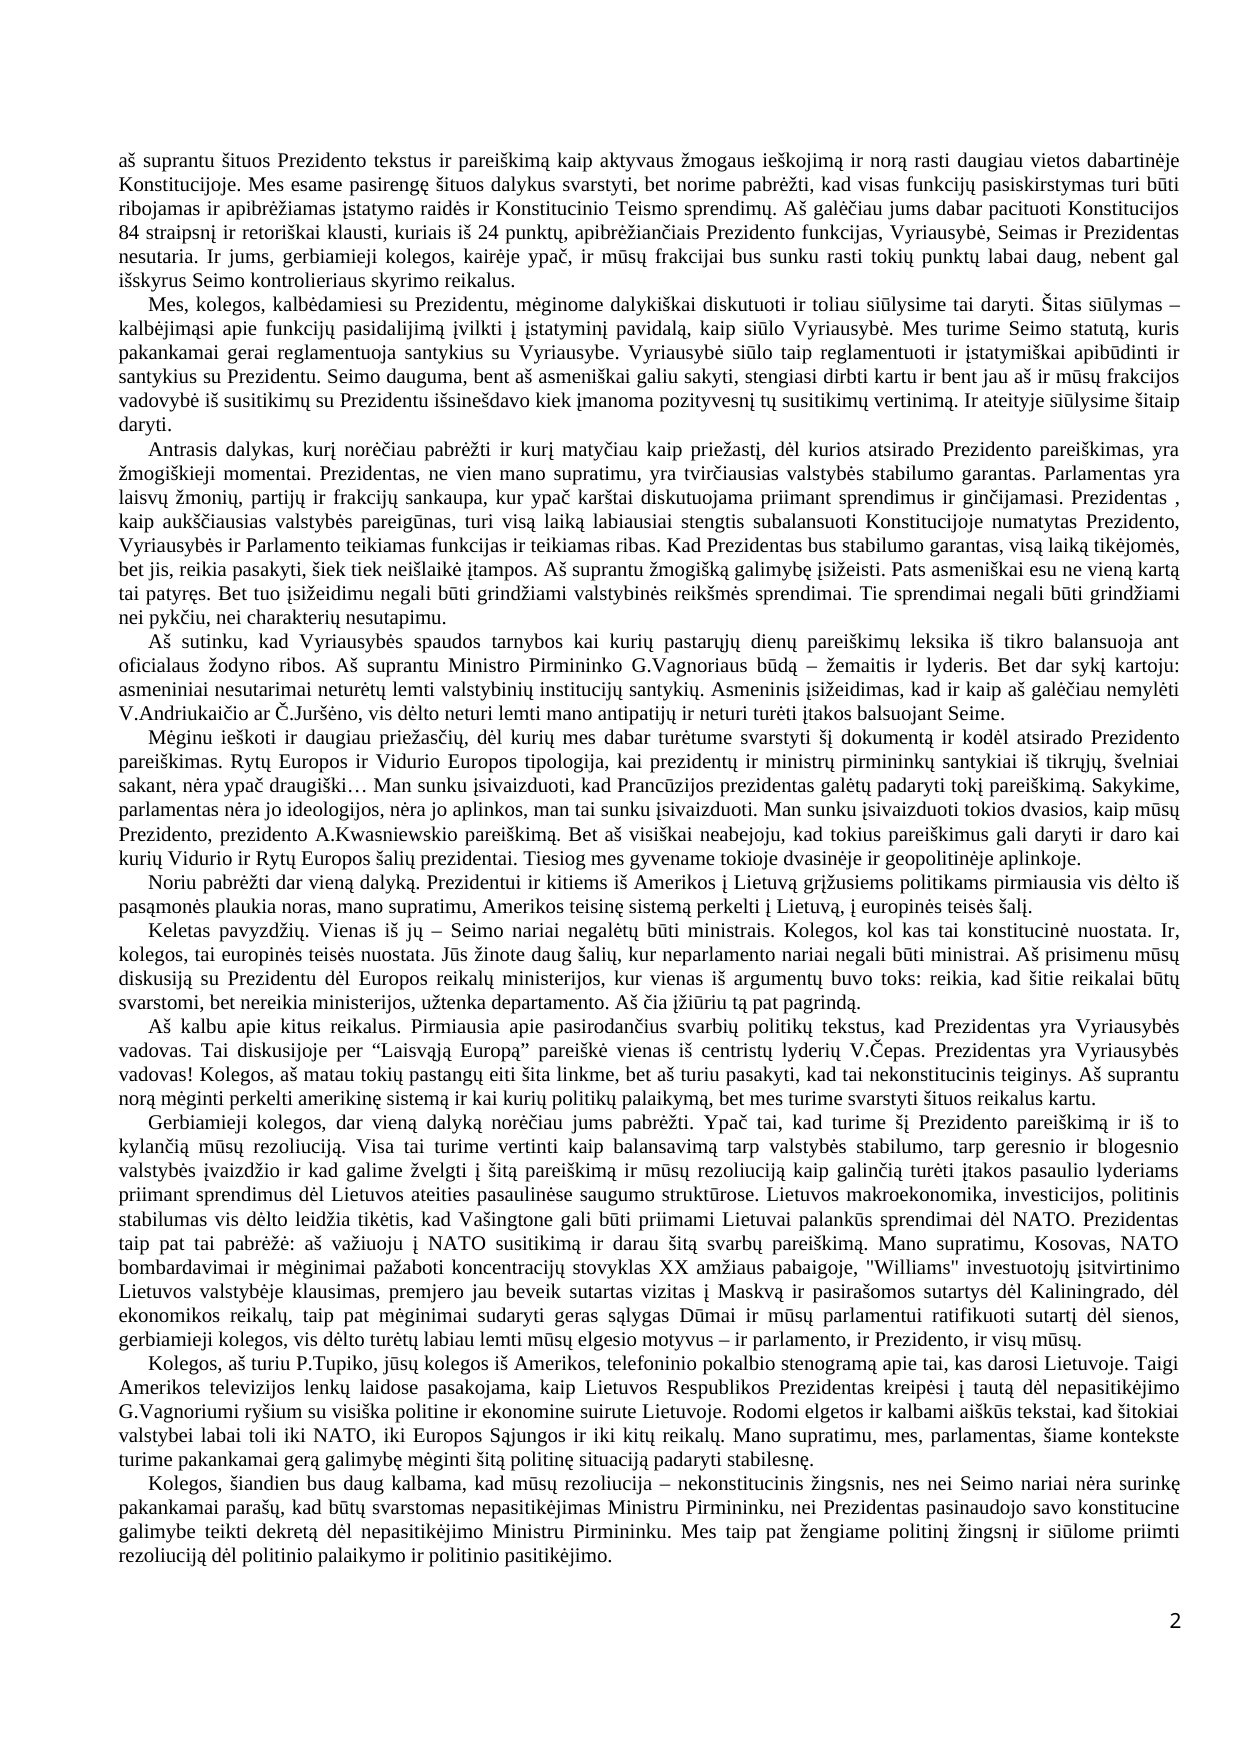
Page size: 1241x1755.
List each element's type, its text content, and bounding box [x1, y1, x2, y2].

text Noriu pabrėžti dar vieną dalyką. Prezidentui ir kitiems iš Amerikos į Lietuvą grįžusiems politikams pirmiausia vis dėlto iš pasąmonės plaukia noras, mano supratimu, Amerikos teisinę sistemą perkelti į Lietuvą, į europinės teisės šalį. [118, 869, 1181, 918]
text Gerbiamieji kolegos, dar vieną dalyką norėčiau jums pabrėžti. Ypač tai, kad turime šį Prezidento pareiškimą ir iš to kylančią mūsų rezoliuciją. Visa tai turime vertinti kaip balansavimą tarp valstybės stabilumo, tarp geresnio ir blogesnio valstybės įvaizdžio ir kad galime žvelgti į šitą pareiškimą ir mūsų rezoliuciją kaip galinčią turėti įtakos pasaulio lyderiams priimant sprendimus dėl Lietuvos ateities pasaulinėse saugumo struktūrose. Lietuvos makroekonomika, investicijos, politinis stabilumas vis dėlto leidžia tikėtis, kad Vašingtone gali būti priimami Lietuvai palankūs sprendimai dėl NATO. Prezidentas taip pat tai pabrėžė: aš važiuoju į NATO susitikimą ir darau šitą svarbų pareiškimą. Mano supratimu, Kosovas, NATO bombardavimai ir mėginimai pažaboti koncentracijų stovyklas XX amžiaus pabaigoje, "Williams" investuotojų įsitvirtinimo Lietuvos valstybėje klausimas, premjero jau beveik sutartas vizitas į Maskvą ir pasirašomos sutartys dėl Kaliningrado, dėl ekonomikos reikalų, taip pat mėginimai sudaryti geras sąlygas Dūmai ir mūsų parlamentui ratifikuoti sutartį dėl sienos, gerbiamieji kolegos, vis dėlto turėtų labiau lemti mūsų elgesio motyvus – ir parlamento, ir Prezidento, ir visų mūsų. [118, 1110, 1181, 1351]
text Aš kalbu apie kitus reikalus. Pirmiausia apie pasirodančius svarbių politikų tekstus, kad Prezidentas yra Vyriausybės vadovas. Tai diskusijoje per “Laisvąją Europą” pareiškė vienas iš centristų lyderių V.Čepas. Prezidentas yra Vyriausybės vadovas! Kolegos, aš matau tokių pastangų eiti šita linkme, bet aš turiu pasakyti, kad tai nekonstitucinis teiginys. Aš suprantu norą mėginti perkelti amerikinę sistemą ir kai kurių politikų palaikymą, bet mes turime svarstyti šituos reikalus kartu. [118, 1014, 1181, 1110]
text Mes, kolegos, kalbėdamiesi su Prezidentu, mėginome dalykiškai diskutuoti ir toliau siūlysime tai daryti. Šitas siūlymas – kalbėjimąsi apie funkcijų pasidalijimą įvilkti į įstatyminį pavidalą, kaip siūlo Vyriausybė. Mes turime Seimo statutą, kuris pakankamai gerai reglamentuoja santykius su Vyriausybe. Vyriausybė siūlo taip reglamentuoti ir įstatymiškai apibūdinti ir santykius su Prezidentu. Seimo dauguma, bent aš asmeniškai galiu sakyti, stengiasi dirbti kartu ir bent jau aš ir mūsų frakcijos vadovybė iš susitikimų su Prezidentu išsinešdavo kiek įmanoma pozityvesnį tų susitikimų vertinimą. Ir ateityje siūlysime šitaip daryti. [118, 292, 1181, 436]
text Kolegos, aš turiu P.Tupiko, jūsų kolegos iš Amerikos, telefoninio pokalbio stenogramą apie tai, kas darosi Lietuvoje. Taigi Amerikos televizijos lenkų laidose pasakojama, kaip Lietuvos Respublikos Prezidentas kreipėsi į tautą dėl nepasitikėjimo G.Vagnoriumi ryšium su visiška politine ir ekonomine suirute Lietuvoje. Rodomi elgetos ir kalbami aiškūs tekstai, kad šitokiai valstybei labai toli iki NATO, iki Europos Sąjungos ir iki kitų reikalų. Mano supratimu, mes, parlamentas, šiame kontekste turime pakankamai gerą galimybę mėginti šitą politinę situaciją padaryti stabilesnę. [118, 1351, 1181, 1471]
text Antrasis dalykas, kurį norėčiau pabrėžti ir kurį matyčiau kaip priežastį, dėl kurios atsirado Prezidento pareiškimas, yra žmogiškieji momentai. Prezidentas, ne vien mano supratimu, yra tvirčiausias valstybės stabilumo garantas. Parlamentas yra laisvų žmonių, partijų ir frakcijų sankaupa, kur ypač karštai diskutuojama priimant sprendimus ir ginčijamasi. Prezidentas , kaip aukščiausias valstybės pareigūnas, turi visą laiką labiausiai stengtis subalansuoti Konstitucijoje numatytas Prezidento, Vyriausybės ir Parlamento teikiamas funkcijas ir teikiamas ribas. Kad Prezidentas bus stabilumo garantas, visą laiką tikėjomės, bet jis, reikia pasakyti, šiek tiek neišlaikė įtampos. Aš suprantu žmogišką galimybę įsižeisti. Pats asmeniškai esu ne vieną kartą tai patyręs. Bet tuo įsižeidimu negali būti grindžiami valstybinės reikšmės sprendimai. Tie sprendimai negali būti grindžiami nei pykčiu, nei charakterių nesutapimu. [118, 436, 1181, 629]
text Kolegos, šiandien bus daug kalbama, kad mūsų rezoliucija – nekonstitucinis žingsnis, nes nei Seimo nariai nėra surinkę pakankamai parašų, kad būtų svarstomas nepasitikėjimas Ministru Pirmininku, nei Prezidentas pasinaudojo savo konstitucine galimybe teikti dekretą dėl nepasitikėjimo Ministru Pirmininku. Mes taip pat žengiame politinį žingsnį ir siūlome priimti rezoliuciją dėl politinio palaikymo ir politinio pasitikėjimo. [118, 1471, 1181, 1567]
text Aš sutinku, kad Vyriausybės spaudos tarnybos kai kurių pastarųjų dienų pareiškimų leksika iš tikro balansuoja ant oficialaus žodyno ribos. Aš suprantu Ministro Pirmininko G.Vagnoriaus būdą – žemaitis ir lyderis. Bet dar sykį kartoju: asmeniniai nesutarimai neturėtų lemti valstybinių institucijų santykių. Asmeninis įsižeidimas, kad ir kaip aš galėčiau nemylėti V.Andriukaičio ar Č.Juršėno, vis dėlto neturi lemti mano antipatijų ir neturi turėti įtakos balsuojant Seime. [118, 629, 1181, 725]
text aš suprantu šituos Prezidento tekstus ir pareiškimą kaip aktyvaus žmogaus ieškojimą ir norą rasti daugiau vietos dabartinėje Konstitucijoje. Mes esame pasirengę šituos dalykus svarstyti, bet norime pabrėžti, kad visas funkcijų pasiskirstymas turi būti ribojamas ir apibrėžiamas įstatymo raidės ir Konstitucinio Teismo sprendimų. Aš galėčiau jums dabar pacituoti Konstitucijos 84 straipsnį ir retoriškai klausti, kuriais iš 24 punktų, apibrėžiančiais Prezidento funkcijas, Vyriausybė, Seimas ir Prezidentas nesutaria. Ir jums, gerbiamieji kolegos, kairėje ypač, ir mūsų frakcijai bus sunku rasti tokių punktų labai daug, nebent gal išskyrus Seimo kontrolieriaus skyrimo reikalus. [118, 148, 1181, 292]
text Keletas pavyzdžių. Vienas iš jų – Seimo nariai negalėtų būti ministrais. Kolegos, kol kas tai konstitucinė nuostata. Ir, kolegos, tai europinės teisės nuostata. Jūs žinote daug šalių, kur neparlamento nariai negali būti ministrai. Aš prisimenu mūsų diskusiją su Prezidentu dėl Europos reikalų ministerijos, kur vienas iš argumentų buvo toks: reikia, kad šitie reikalai būtų svarstomi, bet nereikia ministerijos, užtenka departamento. Aš čia įžiūriu tą pat pagrindą. [118, 918, 1181, 1014]
text Mėginu ieškoti ir daugiau priežasčių, dėl kurių mes dabar turėtume svarstyti šį dokumentą ir kodėl atsirado Prezidento pareiškimas. Rytų Europos ir Vidurio Europos tipologija, kai prezidentų ir ministrų pirmininkų santykiai iš tikrųjų, švelniai sakant, nėra ypač draugiški… Man sunku įsivaizduoti, kad Prancūzijos prezidentas galėtų padaryti tokį pareiškimą. Sakykime, parlamentas nėra jo ideologijos, nėra jo aplinkos, man tai sunku įsivaizduoti. Man sunku įsivaizduoti tokios dvasios, kaip mūsų Prezidento, prezidento A.Kwasniewskio pareiškimą. Bet aš visiškai neabejoju, kad tokius pareiškimus gali daryti ir daro kai kurių Vidurio ir Rytų Europos šalių prezidentai. Tiesiog mes gyvename tokioje dvasinėje ir geopolitinėje aplinkoje. [118, 725, 1181, 869]
